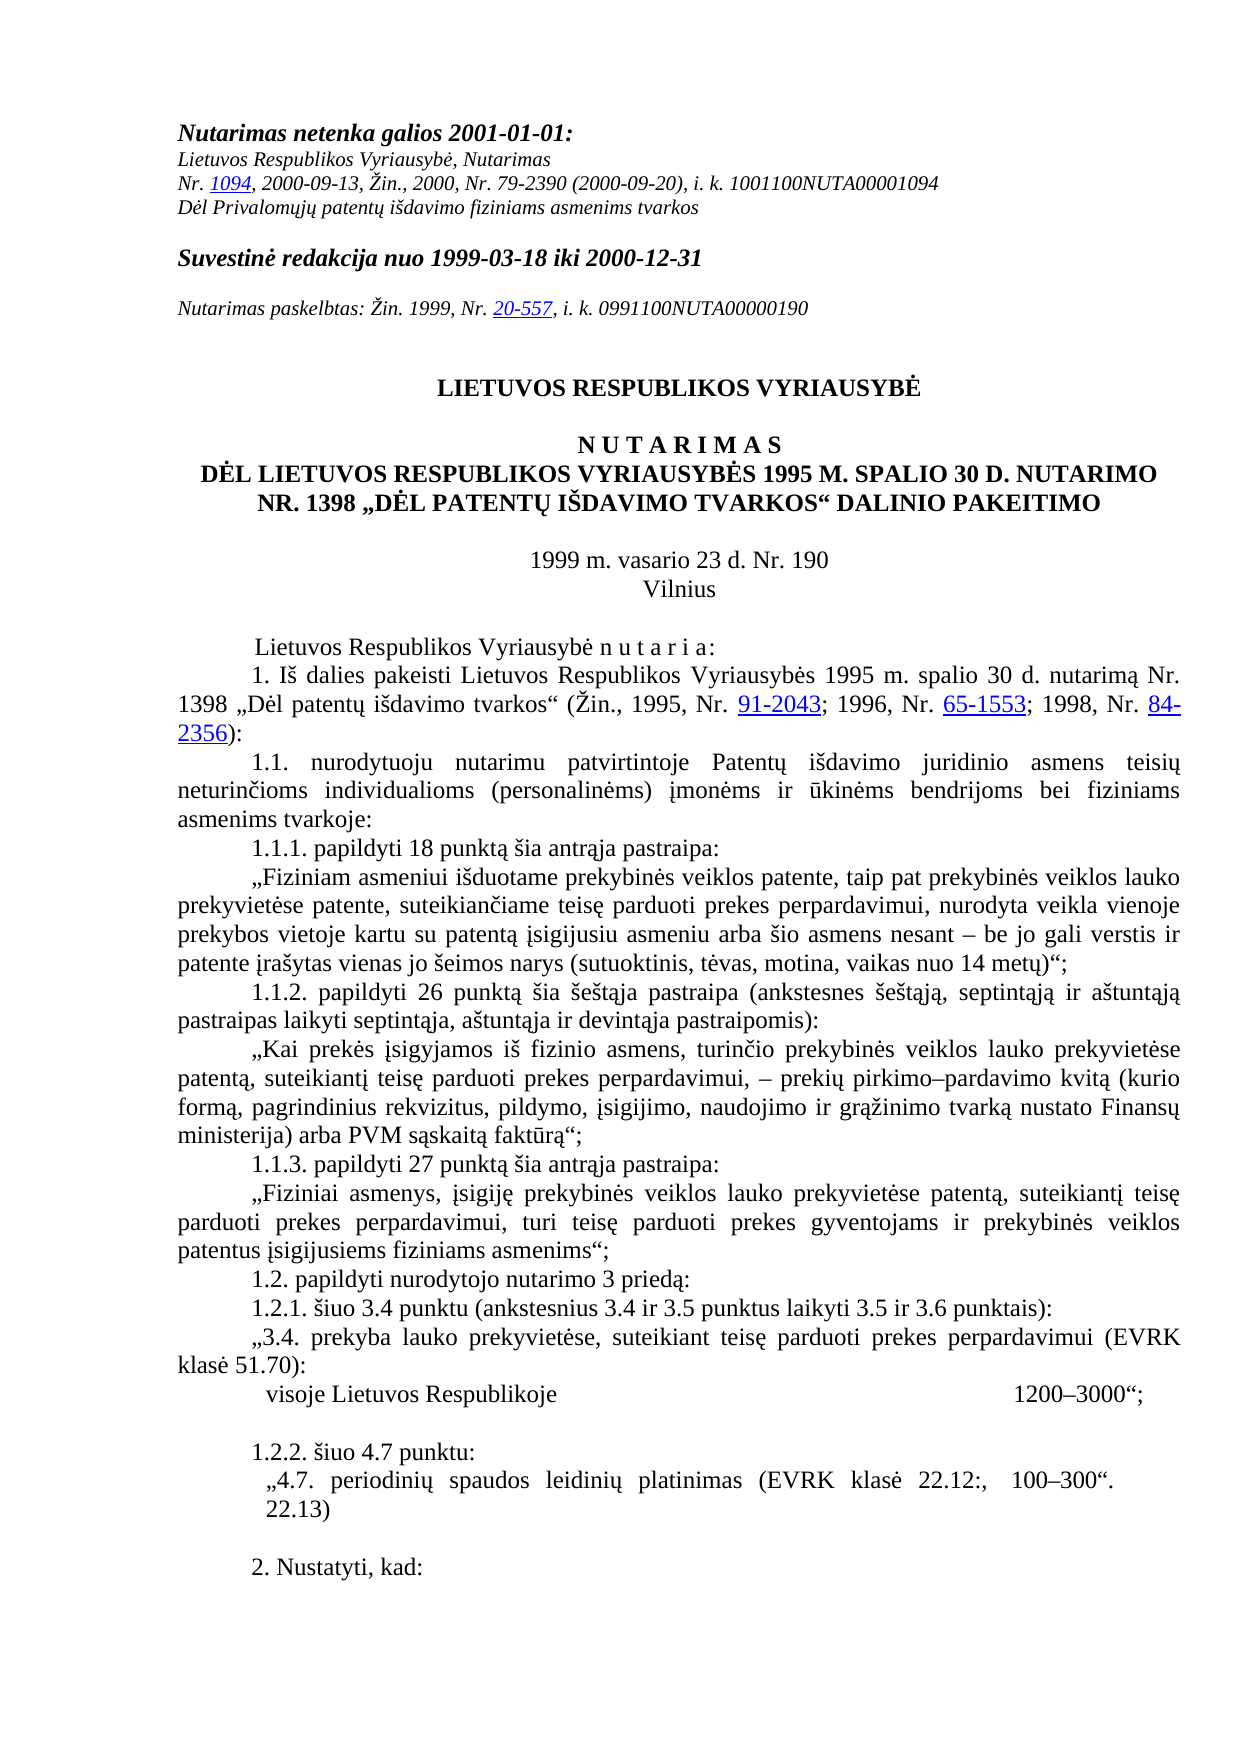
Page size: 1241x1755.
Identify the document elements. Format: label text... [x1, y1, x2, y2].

text 2. Nustatyti, kad: [177, 1552, 1181, 1580]
text Nr. 1094, 2000-09-13, Žin., 2000, Nr. 79-2390 (2000-09-20), i. k. 1001100NUTA00001094 [177, 171, 1181, 195]
text „Fiziniam asmeniui išduotame prekybinės veiklos patente, taip pat prekybinės veiklos lauko prekyvietėse patente, suteikiančiame teisę parduoti prekes perpardavimui, nurodyta veikla vienoje prekybos vietoje kartu su patentą įsigijusiu asmeniu arba šio asmens nesant – be jo gali verstis ir patente įrašytas vienas jo šeimos narys (sutuoktinis, tėvas, motina, vaikas nuo 14 metų)“; [177, 862, 1181, 977]
text 1.1.1. papildyti 18 punktą šia antrąja pastraipa: [177, 833, 1181, 862]
text Dėl Privalomųjų patentų išdavimo fiziniams asmenims tvarkos [177, 195, 1181, 219]
table_header 1200–3000“; [1002, 1379, 1181, 1408]
text 1.2.1. šiuo 3.4 punktu (ankstesnius 3.4 ir 3.5 punktus laikyti 3.5 ir 3.6 punktais): [177, 1293, 1181, 1322]
text Lietuvos Respublikos Vyriausybė, Nutarimas [177, 147, 1181, 171]
text DĖL LIETUVOS RESPUBLIKOS VYRIAUSYBĖS 1995 M. SPALIO 30 D. NUTARIMO NR. 1398 „DĖL PATENTŲ IŠDAVIMO TVARKOS“ DALINIO PAKEITIMO [177, 459, 1181, 517]
text Nutarimas paskelbtas: Žin. 1999, Nr. 20-557, i. k. 0991100NUTA00000190 [177, 296, 1181, 320]
text 1.1.3. papildyti 27 punktą šia antrąja pastraipa: [177, 1149, 1181, 1178]
text Lietuvos Respublikos Vyriausybė nutaria: [177, 632, 1181, 660]
text Vilnius [177, 574, 1181, 603]
table_header visoje Lietuvos Respublikoje [177, 1379, 1002, 1408]
text „3.4. prekyba lauko prekyvietėse, suteikiant teisę parduoti prekes perpardavimui (EVRK klasė 51.70): [177, 1322, 1181, 1379]
text 1.2. papildyti nurodytojo nutarimo 3 priedą: [177, 1264, 1181, 1293]
text 1999 m. vasario 23 d. Nr. 190 [177, 545, 1181, 574]
text „Kai prekės įsigyjamos iš fizinio asmens, turinčio prekybinės veiklos lauko prekyvietėse patentą, suteikiantį teisę parduoti prekes perpardavimui, – prekių pirkimo–pardavimo kvitą (kurio formą, pagrindinius rekvizitus, pildymo, įsigijimo, naudojimo ir grąžinimo tvarką nustato Finansų ministerija) arba PVM sąskaitą faktūrą“; [177, 1034, 1181, 1149]
text LIETUVOS RESPUBLIKOS VYRIAUSYBĖ [177, 373, 1181, 402]
text „Fiziniai asmenys, įsigiję prekybinės veiklos lauko prekyvietėse patentą, suteikiantį teisę parduoti prekes perpardavimui, turi teisę parduoti prekes gyventojams ir prekybinės veiklos patentus įsigijusiems fiziniams asmenims“; [177, 1178, 1181, 1264]
text 1. Iš dalies pakeisti Lietuvos Respublikos Vyriausybės 1995 m. spalio 30 d. nutarimą Nr. 1398 „Dėl patentų išdavimo tvarkos“ (Žin., 1995, Nr. 91-2043; 1996, Nr. 65-1553; 1998, Nr. 84-2356): [177, 660, 1181, 747]
text N U T A R I M A S [177, 430, 1181, 459]
text 1.1. nurodytuoju nutarimu patvirtintoje Patentų išdavimo juridinio asmens teisių neturinčioms individualioms (personalinėms) įmonėms ir ūkinėms bendrijoms bei fiziniams asmenims tvarkoje: [177, 747, 1181, 833]
table_header „4.7. periodinių spaudos leidinių platinimas (EVRK klasė 22.12:, 22.13) [177, 1465, 999, 1523]
text Nutarimas netenka galios 2001-01-01: [177, 118, 1181, 147]
text 1.2.2. šiuo 4.7 punktu: [177, 1437, 1181, 1465]
text Suvestinė redakcija nuo 1999-03-18 iki 2000-12-31 [177, 243, 1181, 272]
table_header 100–300“. [1000, 1465, 1181, 1523]
text 1.1.2. papildyti 26 punktą šia šeštąja pastraipa (ankstesnes šeštąją, septintąją ir aštuntąją pastraipas laikyti septintąja, aštuntąja ir devintąja pastraipomis): [177, 977, 1181, 1034]
